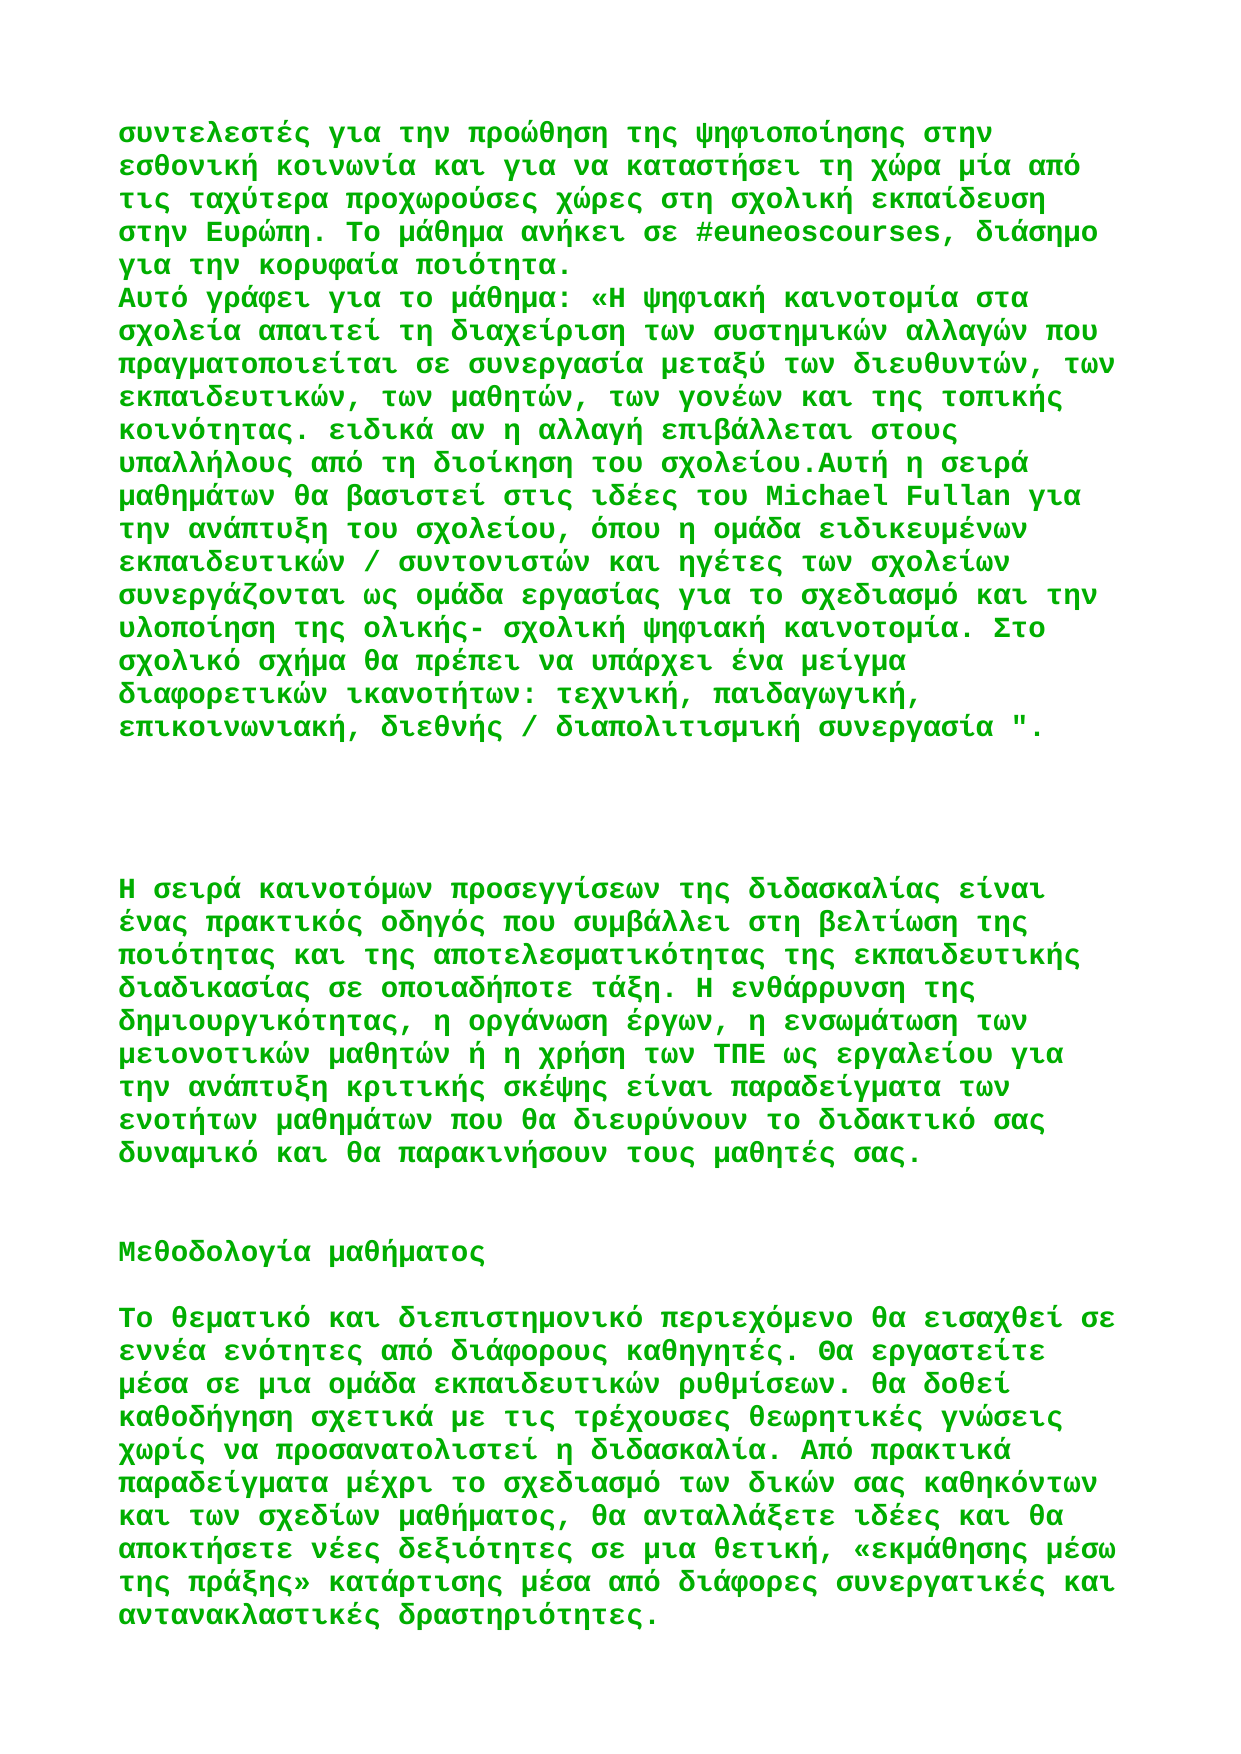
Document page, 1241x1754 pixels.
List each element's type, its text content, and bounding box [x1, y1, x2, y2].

text Η σειρά καινοτόμων προσεγγίσεων της διδασκαλίας είναι ένας πρακτικός οδηγός που συμβάλλει στη βελτίωση της ποιότητας και της αποτελεσματικότητας της εκπαιδευτικής διαδικασίας σε οποιαδήποτε τάξη. Η ενθάρρυνση της δημιουργικότητας, η οργάνωση έργων, η ενσωμάτωση των μειονοτικών μαθητών ή η χρήση των ΤΠΕ ως εργαλείου για την ανάπτυξη κριτικής σκέψης είναι παραδείγματα των ενοτήτων μαθημάτων που θα διευρύνουν το διδακτικό σας δυναμικό και θα παρακινήσουν τους μαθητές σας. [118, 874, 1122, 1171]
text συντελεστές για την προώθηση της ψηφιοποίησης στην εσθονική κοινωνία και για να καταστήσει τη χώρα μία από τις ταχύτερα προχωρούσες χώρες στη σχολική εκπαίδευση στην Ευρώπη. Το μάθημα ανήκει σε #euneoscourses, διάσημο για την κορυφαία ποιότητα. [118, 118, 1122, 283]
text Αυτό γράφει για το μάθημα: «Η ψηφιακή καινοτομία στα σχολεία απαιτεί τη διαχείριση των συστημικών αλλαγών που πραγματοποιείται σε συνεργασία μεταξύ των διευθυντών, των εκπαιδευτικών, των μαθητών, των γονέων και της τοπικής κοινότητας. ειδικά αν η αλλαγή επιβάλλεται στους υπαλλήλους από τη διοίκηση του σχολείου.Αυτή η σειρά μαθημάτων θα βασιστεί στις ιδέες του Michael Fullan για την ανάπτυξη του σχολείου, όπου η ομάδα ειδικευμένων εκπαιδευτικών / συντονιστών και ηγέτες των σχολείων συνεργάζονται ως ομάδα εργασίας για το σχεδιασμό και την υλοποίηση της ολικής- σχολική ψηφιακή καινοτομία. Στο σχολικό σχήμα θα πρέπει να υπάρχει ένα μείγμα διαφορετικών ικανοτήτων: τεχνική, παιδαγωγική, επικοινωνιακή, διεθνής / διαπολιτισμική συνεργασία ". [118, 283, 1122, 746]
text Μεθοδολογία μαθήματος [118, 1237, 1122, 1270]
text Το θεματικό και διεπιστημονικό περιεχόμενο θα εισαχθεί σε εννέα ενότητες από διάφορους καθηγητές. Θα εργαστείτε μέσα σε μια ομάδα εκπαιδευτικών ρυθμίσεων. θα δοθεί καθοδήγηση σχετικά με τις τρέχουσες θεωρητικές γνώσεις χωρίς να προσανατολιστεί η διδασκαλία. Από πρακτικά παραδείγματα μέχρι το σχεδιασμό των δικών σας καθηκόντων και των σχεδίων μαθήματος, θα ανταλλάξετε ιδέες και θα αποκτήσετε νέες δεξιότητες σε μια θετική, «εκμάθησης μέσω της πράξης» κατάρτισης μέσα από διάφορες συνεργατικές και αντανακλαστικές δραστηριότητες. [118, 1303, 1122, 1633]
